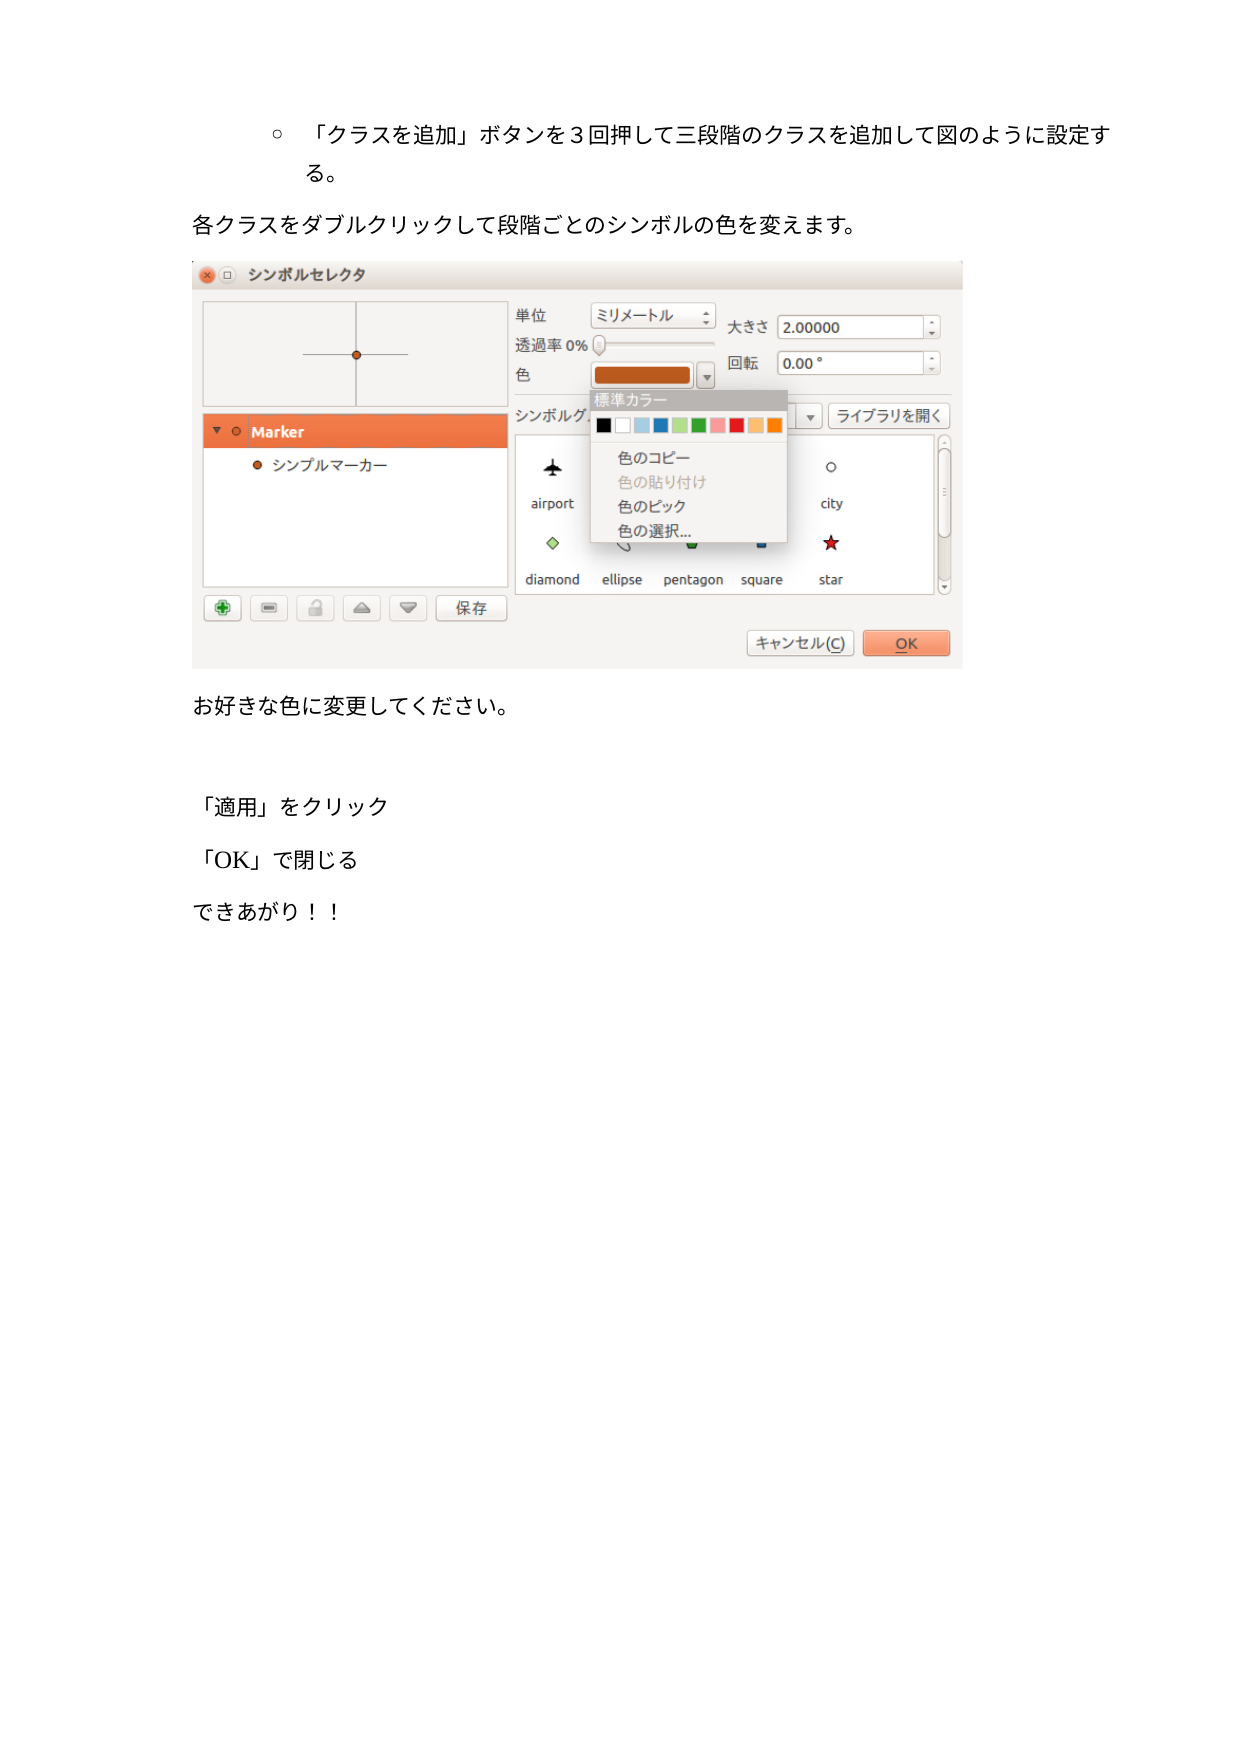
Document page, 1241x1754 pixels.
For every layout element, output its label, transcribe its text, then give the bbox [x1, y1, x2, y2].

text 各クラスをダブルクリックして段階ごとのシンボルの色を変えます。 [118, 208, 1122, 240]
text できあがり！！ [192, 895, 1122, 927]
list 「クラスを追加」ボタンを３回押して三段階のクラスを追加して図のように設定する。 [267, 118, 1122, 188]
text 「OK」で閉じる [192, 843, 1122, 874]
text 「適用」をクリック [192, 790, 1122, 822]
picture [192, 261, 963, 669]
text お好きな色に変更してください。 [192, 689, 1122, 721]
